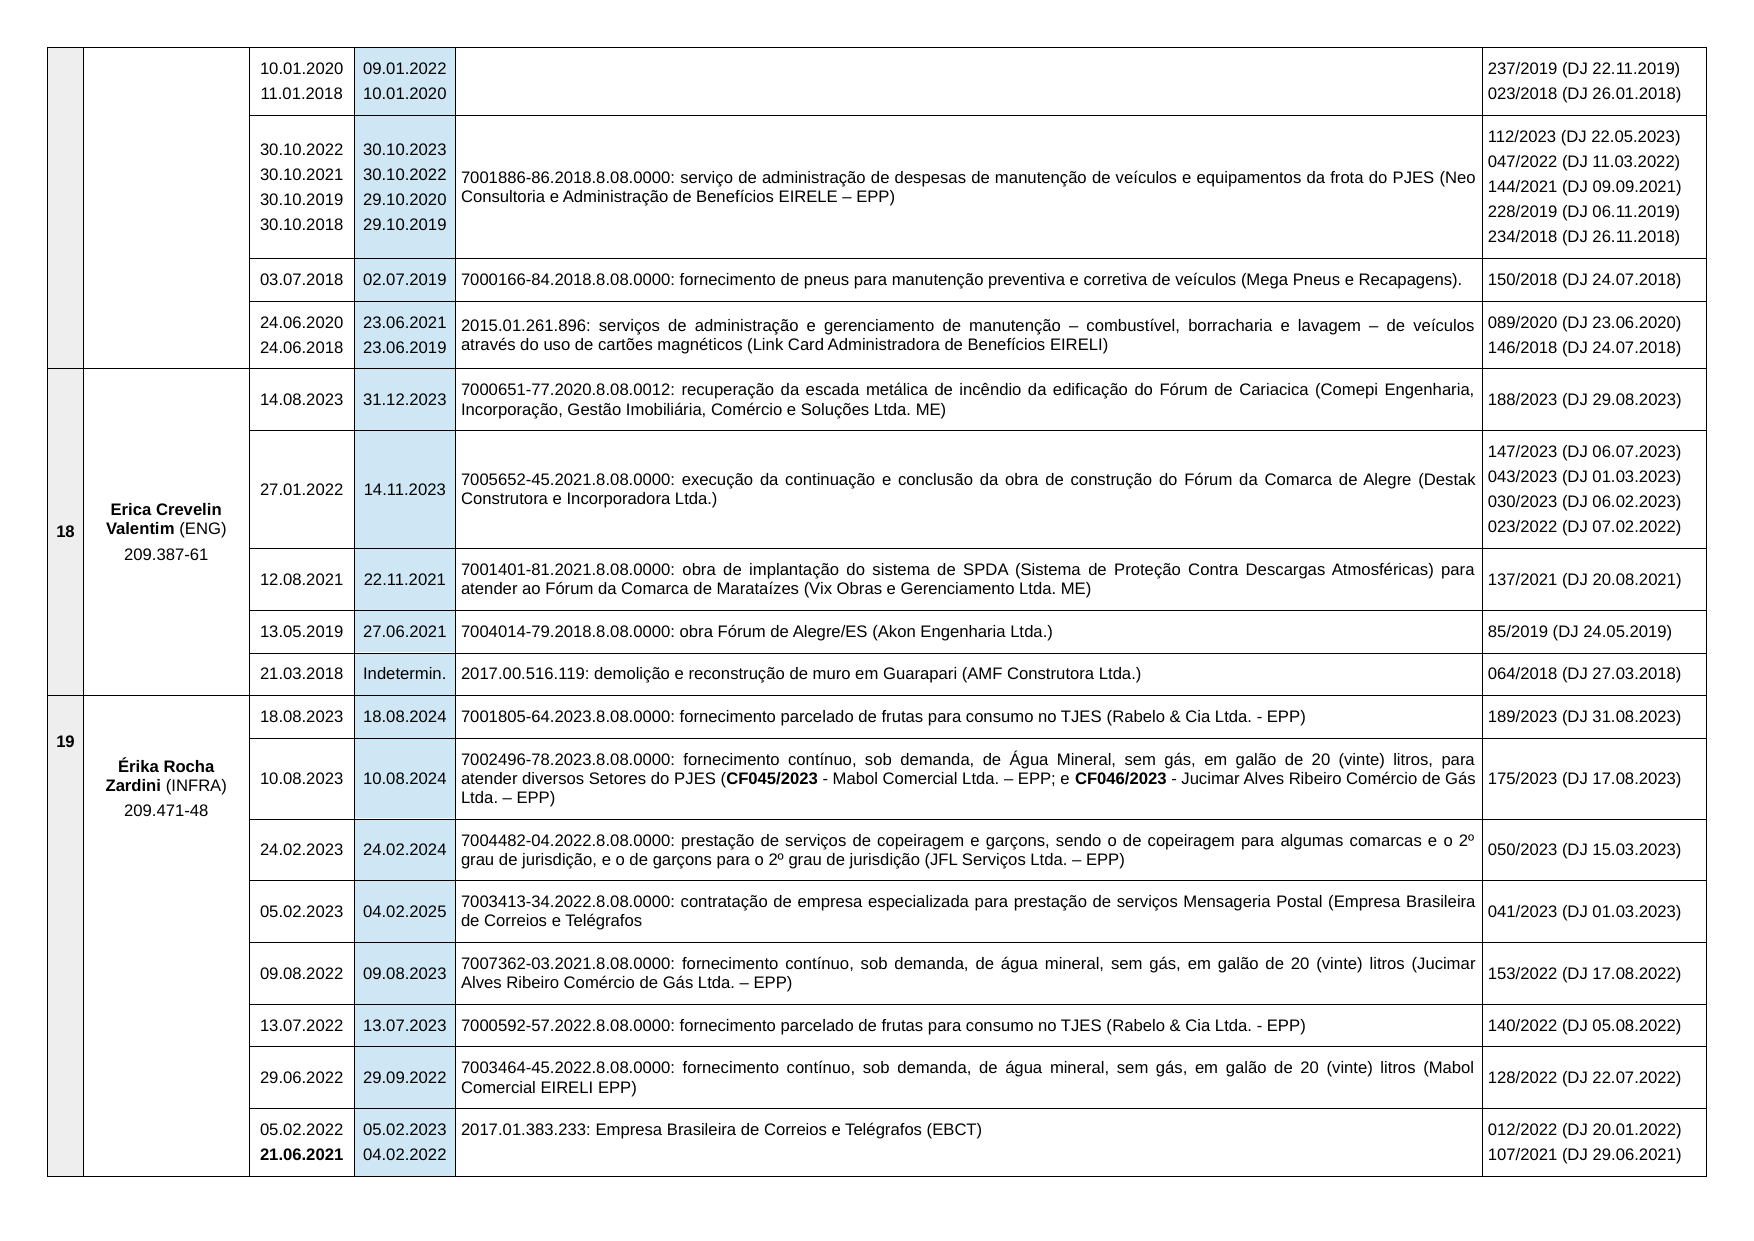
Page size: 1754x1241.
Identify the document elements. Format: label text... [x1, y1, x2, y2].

table_cell 153/2022 (DJ 17.08.2022) [1483, 943, 1706, 1004]
table_cell 05.02.2022 21.06.2021 [250, 1109, 354, 1176]
table_cell 18 [48, 369, 83, 695]
table_cell 02.07.2019 [355, 259, 455, 301]
table_cell 175/2023 (DJ 17.08.2023) [1483, 739, 1706, 818]
table_cell 13.05.2019 [250, 611, 354, 652]
table_cell 24.02.2024 [355, 820, 455, 880]
table_cell 18.08.2023 [250, 696, 354, 738]
table_cell 128/2022 (DJ 22.07.2022) [1483, 1047, 1706, 1108]
table_cell 7001805-64.2023.8.08.0000: fornecimento parcelado de frutas para consumo no TJES (Rabelo & Cia Ltda. - EPP) [456, 696, 1482, 738]
table_cell 19 [48, 696, 83, 1176]
table_cell 27.06.2021 [355, 611, 455, 652]
table_cell 7007362-03.2021.8.08.0000: fornecimento contínuo, sob demanda, de água mineral, sem gás, em galão de 20 (vinte) litros (Jucimar Alves Ribeiro Comércio de Gás Ltda. – EPP) [456, 943, 1482, 1004]
table_cell 05.02.2023 [250, 881, 354, 942]
table_cell 7000651-77.2020.8.08.0012: recuperação da escada metálica de incêndio da edificação do Fórum de Cariacica (Comepi Engenharia, Incorporação, Gestão Imobiliária, Comércio e Soluções Ltda. ME) [456, 369, 1482, 430]
table_cell 147/2023 (DJ 06.07.2023) 043/2023 (DJ 01.03.2023) 030/2023 (DJ 06.02.2023) 023/2022 (DJ 07.02.2022) [1483, 431, 1706, 548]
table_cell 30.10.2022 30.10.2021 30.10.2019 30.10.2018 [250, 116, 354, 258]
table_cell 7005652-45.2021.8.08.0000: execução da continuação e conclusão da obra de construção do Fórum da Comarca de Alegre (Destak Construtora e Incorporadora Ltda.) [456, 431, 1482, 548]
table_cell 30.10.2023 30.10.2022 29.10.2020 29.10.2019 [355, 116, 455, 258]
table_cell 31.12.2023 [355, 369, 455, 430]
table_cell 7000592-57.2022.8.08.0000: fornecimento parcelado de frutas para consumo no TJES (Rabelo & Cia Ltda. - EPP) [456, 1005, 1482, 1046]
table_cell 7004482-04.2022.8.08.0000: prestação de serviços de copeiragem e garçons, sendo o de copeiragem para algumas comarcas e o 2º grau de jurisdição, e o de garçons para o 2º grau de jurisdição (JFL Serviços Ltda. – EPP) [456, 820, 1482, 880]
table_cell 18.08.2024 [355, 696, 455, 738]
table_cell 29.09.2022 [355, 1047, 455, 1108]
table_cell 13.07.2022 [250, 1005, 354, 1046]
table_cell 10.08.2023 [250, 739, 354, 818]
table_cell Erica Crevelin Valentim (ENG) 209.387-61 [84, 369, 249, 695]
table_cell 064/2018 (DJ 27.03.2018) [1483, 654, 1706, 695]
table_cell 137/2021 (DJ 20.08.2021) [1483, 549, 1706, 610]
table_cell 23.06.2021 23.06.2019 [355, 302, 455, 368]
table_cell 22.11.2021 [355, 549, 455, 610]
table_cell 112/2023 (DJ 22.05.2023) 047/2022 (DJ 11.03.2022) 144/2021 (DJ 09.09.2021) 228/2019 (DJ 06.11.2019) 234/2018 (DJ 26.11.2018) [1483, 116, 1706, 258]
table_cell 2017.01.383.233: Empresa Brasileira de Correios e Telégrafos (EBCT) [456, 1109, 1482, 1176]
table_cell 7001886-86.2018.8.08.0000: serviço de administração de despesas de manutenção de veículos e equipamentos da frota do PJES (Neo Consultoria e Administração de Benefícios EIRELE – EPP) [456, 116, 1482, 258]
table_cell Érika Rocha Zardini (INFRA) 209.471-48 [84, 696, 249, 1176]
table_cell 041/2023 (DJ 01.03.2023) [1483, 881, 1706, 942]
table_cell 21.03.2018 [250, 654, 354, 695]
table_cell 7004014-79.2018.8.08.0000: obra Fórum de Alegre/ES (Akon Engenharia Ltda.) [456, 611, 1482, 652]
table_cell 237/2019 (DJ 22.11.2019) 023/2018 (DJ 26.01.2018) [1483, 48, 1706, 115]
table_cell 7001401-81.2021.8.08.0000: obra de implantação do sistema de SPDA (Sistema de Proteção Contra Descargas Atmosféricas) para atender ao Fórum da Comarca de Marataízes (Vix Obras e Gerenciamento Ltda. ME) [456, 549, 1482, 610]
table_cell 14.11.2023 [355, 431, 455, 548]
table_cell 7000166-84.2018.8.08.0000: fornecimento de pneus para manutenção preventiva e corretiva de veículos (Mega Pneus e Recapagens). [456, 259, 1482, 301]
table_cell 089/2020 (DJ 23.06.2020) 146/2018 (DJ 24.07.2018) [1483, 302, 1706, 368]
table_cell 7003413-34.2022.8.08.0000: contratação de empresa especializada para prestação de serviços Mensageria Postal (Empresa Brasileira de Correios e Telégrafos [456, 881, 1482, 942]
table_cell 27.01.2022 [250, 431, 354, 548]
table_cell 140/2022 (DJ 05.08.2022) [1483, 1005, 1706, 1046]
table_cell 24.06.2020 24.06.2018 [250, 302, 354, 368]
table_cell 24.02.2023 [250, 820, 354, 880]
table_cell 2017.00.516.119: demolição e reconstrução de muro em Guarapari (AMF Construtora Ltda.) [456, 654, 1482, 695]
table_cell 150/2018 (DJ 24.07.2018) [1483, 259, 1706, 301]
table_cell 09.08.2023 [355, 943, 455, 1004]
table_cell 10.01.2020 11.01.2018 [250, 48, 354, 115]
table_cell 189/2023 (DJ 31.08.2023) [1483, 696, 1706, 738]
table_cell 09.01.2022 10.01.2020 [355, 48, 455, 115]
table_cell 09.08.2022 [250, 943, 354, 1004]
table_cell Indetermin. [355, 654, 455, 695]
table_cell 7002496-78.2023.8.08.0000: fornecimento contínuo, sob demanda, de Água Mineral, sem gás, em galão de 20 (vinte) litros, para atender diversos Setores do PJES (CF045/2023 - Mabol Comercial Ltda. – EPP; e CF046/2023 - Jucimar Alves Ribeiro Comércio de Gás Ltda. – EPP) [456, 739, 1482, 818]
table_cell 29.06.2022 [250, 1047, 354, 1108]
table_cell 050/2023 (DJ 15.03.2023) [1483, 820, 1706, 880]
table_cell 2015.01.261.896: serviços de administração e gerenciamento de manutenção – combustível, borracharia e lavagem – de veículos através do uso de cartões magnéticos (Link Card Administradora de Benefícios EIRELI) [456, 302, 1482, 368]
table_cell 03.07.2018 [250, 259, 354, 301]
table_cell 04.02.2025 [355, 881, 455, 942]
table_cell [456, 48, 1482, 115]
table_cell 12.08.2021 [250, 549, 354, 610]
table_cell 85/2019 (DJ 24.05.2019) [1483, 611, 1706, 652]
table_cell 10.08.2024 [355, 739, 455, 818]
table_cell 05.02.2023 04.02.2022 [355, 1109, 455, 1176]
table_cell 012/2022 (DJ 20.01.2022) 107/2021 (DJ 29.06.2021) [1483, 1109, 1706, 1176]
table_cell 188/2023 (DJ 29.08.2023) [1483, 369, 1706, 430]
table_cell [84, 48, 249, 368]
table_cell 13.07.2023 [355, 1005, 455, 1046]
table_cell [48, 48, 83, 368]
table_cell 14.08.2023 [250, 369, 354, 430]
table_cell 7003464-45.2022.8.08.0000: fornecimento contínuo, sob demanda, de água mineral, sem gás, em galão de 20 (vinte) litros (Mabol Comercial EIRELI EPP) [456, 1047, 1482, 1108]
